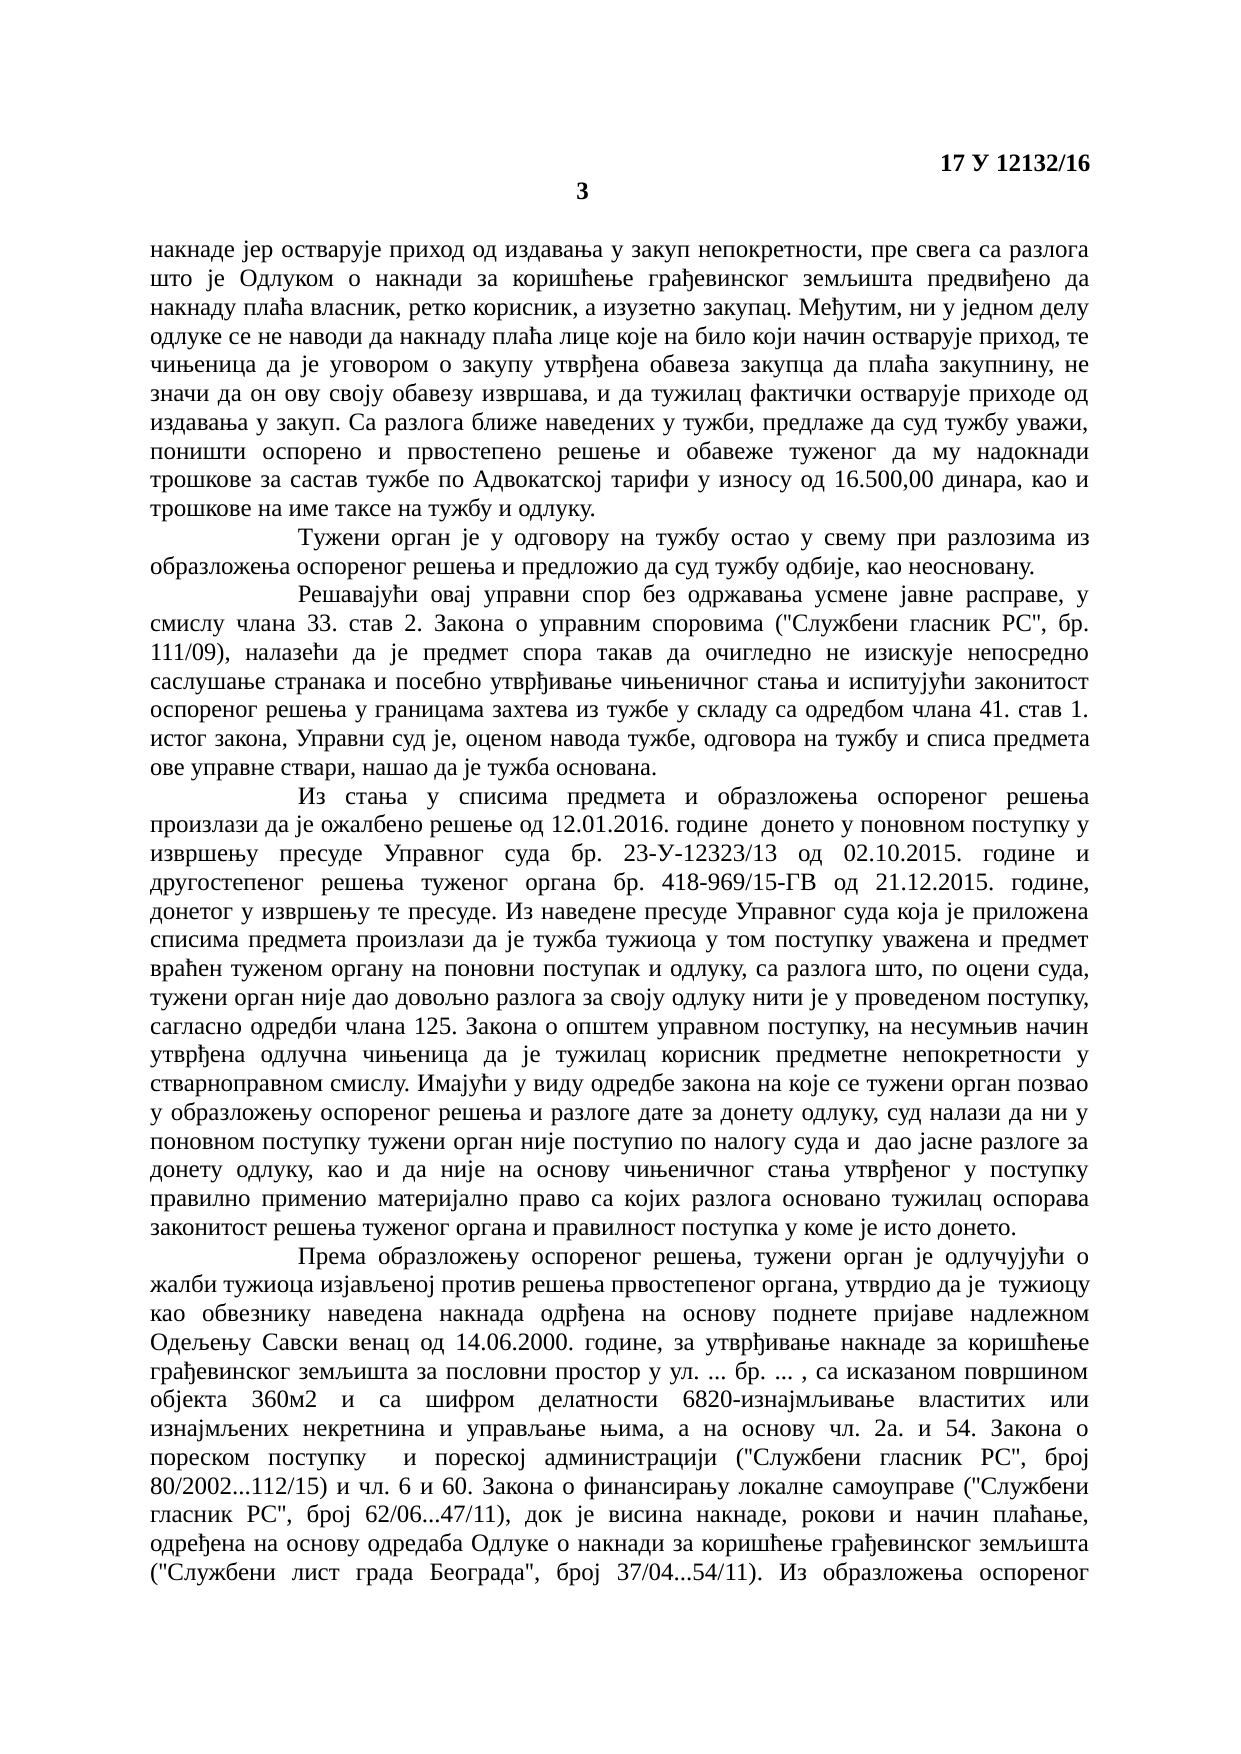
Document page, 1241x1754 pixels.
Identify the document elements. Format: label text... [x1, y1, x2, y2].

text Према образложењу оспореног решења, тужени орган је одлучујући о жалби тужиоца изјављеној против решења првостепеног органа, утврдио да је тужиоцу као обвезнику наведена накнада одрђена на основу поднете пријаве надлежном Одељењу Савски венац од 14.06.2000. године, за утврђивање накнаде за коришћење грађевинског земљишта за пословни простор у ул. ... бр. ... , са исказаном површином објекта 360м2 и са шифром делатности 6820-изнајмљивање властитих или изнајмљених некретнина и управљање њима, а на основу чл. 2а. и 54. Закона о пореском поступку и пореској администрацији (''Службени гласник РС'', број 80/2002...112/15) и чл. 6 и 60. Закона о финансирању локалне самоуправе (''Службени гласник РС'', број 62/06...47/11), док је висина накнаде, рокови и начин плаћање, одређена на основу одредаба Одлуке о накнади за коришћење грађевинског земљишта (''Службени лист града Београда'', број 37/04...54/11). Из образложења оспореног [150, 1241, 1090, 1586]
text Из стања у списима предмета и образложења оспореног решења произлази да је ожалбено решење од 12.01.2016. године донето у поновном поступку у извршењу пресуде Управног суда бр. 23-У-12323/13 од 02.10.2015. године и другостепеног решења туженог органа бр. 418-969/15-ГВ од 21.12.2015. године, донетог у извршењу те пресуде. Из наведене пресуде Управног суда која је приложена списима предмета произлази да је тужба тужиоца у том поступку уважена и предмет враћен туженом органу на поновни поступак и одлуку, са разлога што, по оцени суда, тужени орган није дао довољно разлога за своју одлуку нити је у проведеном поступку, сагласно одредби члана 125. Закона о општем управном поступку, на несумњив начин утврђена одлучна чињеница да је тужилац корисник предметне непокретности у стварноправном смислу. Имајући у виду одредбе закона на које се тужени орган позвао у образложењу оспореног решења и разлоге дате за донету одлуку, суд налази да ни у поновном поступку тужени орган није поступио по налогу суда и дао јасне разлоге за донету одлуку, као и да није на основу чињеничног стања утврђеног у поступку правилно применио материјално право са којих разлога основано тужилац оспорава законитост решења туженог органа и правилност поступка у коме је исто донето. [150, 781, 1090, 1241]
text накнаде јер остварује приход од издавања у закуп непокретности, пре свега са разлога што је Одлуком о накнади за коришћење грађевинског земљишта предвиђено да накнаду плаћа власник, ретко корисник, а изузетно закупац. Међутим, ни у једном делу одлуке се не наводи да накнаду плаћа лице које на било који начин остварује приход, те чињеница да је уговором о закупу утврђена обавеза закупца да плаћа закупнину, не значи да он ову своју обавезу извршава, и да тужилац фактички остварује приходе од издавања у закуп. Са разлога ближе наведених у тужби, предлаже да суд тужбу уважи, поништи оспорено и првостепено решење и обавеже туженог да му надокнади трошкове за састав тужбе по Адвокатској тарифи у износу од 16.500,00 динара, као и трошкове на име таксе на тужбу и одлуку. [150, 234, 1090, 522]
text Тужени орган је у одговору на тужбу остао у свему при разлозима из образложења оспореног решења и предложио да суд тужбу одбије, као неосновану. [150, 522, 1090, 579]
text Решавајући овај управни спор без одржавања усмене јавне расправе, у смислу члана 33. став 2. Закона о управним споровима (''Службени гласник РС'', бр. 111/09), налазећи да је предмет спора такав да очигледно не изискује непосредно саслушање странака и посебно утврђивање чињеничног стања и испитујући законитост оспореног решења у границама захтева из тужбе у складу са одредбом члана 41. став 1. истог закона, Управни суд је, оценом навода тужбе, одговора на тужбу и списа предмета ове управне ствари, нашао да је тужба основана. [150, 579, 1090, 781]
